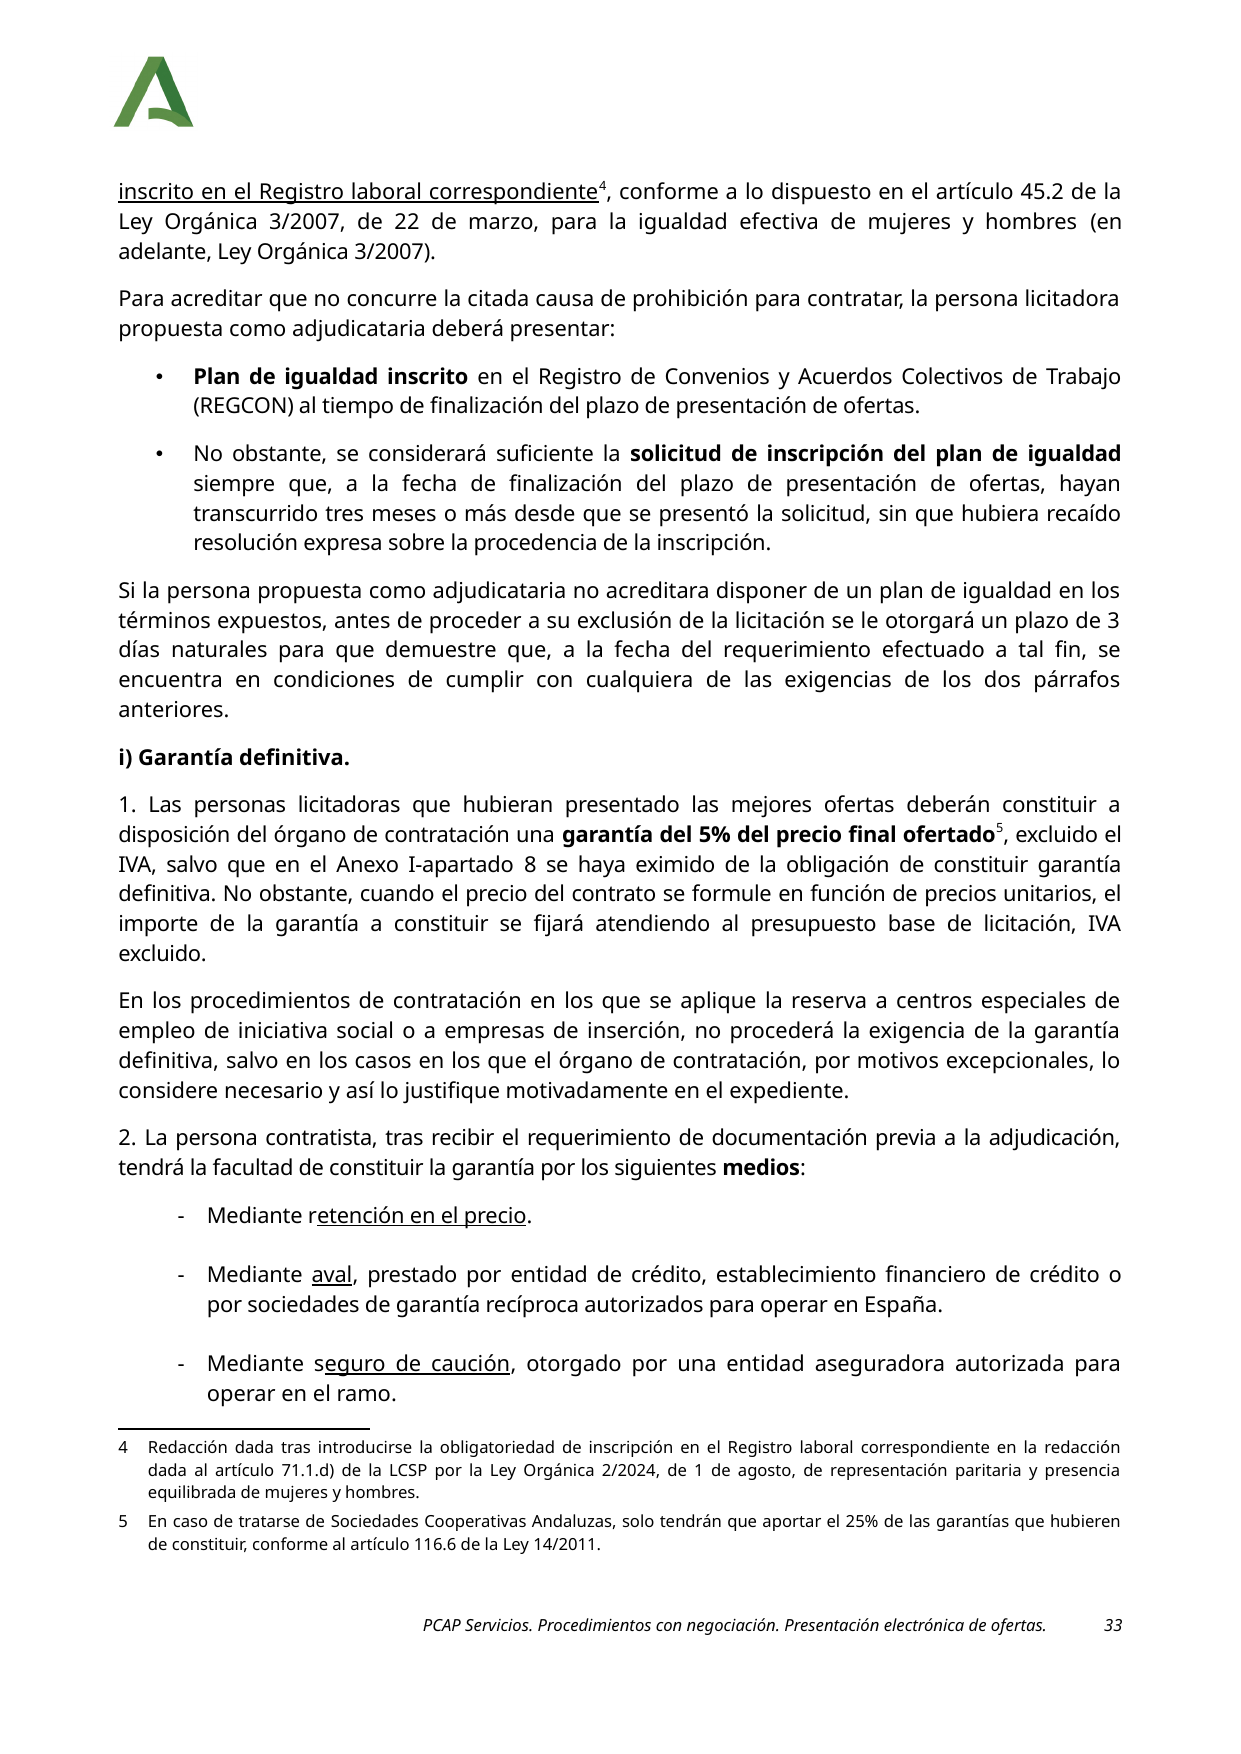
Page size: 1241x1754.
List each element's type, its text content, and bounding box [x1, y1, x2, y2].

text Para acreditar que no concurre la citada causa de prohibición para contratar, la persona licitadora propuesta como adjudicataria deberá presentar: [118, 283, 1122, 343]
list Plan de igualdad inscrito en el Registro de Convenios y Acuerdos Colectivos de Trabajo (REGCON) al tiempo de finalización del plazo de presentación de ofertas. [156, 361, 1122, 420]
text Si la persona propuesta como adjudicataria no acreditara disponer de un plan de igualdad en los términos expuestos, antes de proceder a su exclusión de la licitación se le otorgará un plazo de 3 días naturales para que demuestre que, a la fecha del requerimiento efectuado a tal fin, se encuentra en condiciones de cumplir con cualquiera de las exigencias de los dos párrafos anteriores. [118, 575, 1122, 724]
text i) Garantía definitiva. [118, 742, 1122, 771]
text En caso de tratarse de Sociedades Cooperativas Andaluzas, solo tendrán que aportar el 25% de las garantías que hubieren de constituir, conforme al artículo 116.6 de la Ley 14/2011. [118, 1509, 1122, 1555]
picture [109, 52, 198, 131]
text - Mediante aval, prestado por entidad de crédito, establecimiento financiero de crédito o por sociedades de garantía recíproca autorizados para operar en España. [177, 1259, 1122, 1318]
list No obstante, se considerará suficiente la solicitud de inscripción del plan de igualdad siempre que, a la fecha de finalización del plazo de presentación de ofertas, hayan transcurrido tres meses o más desde que se presentó la solicitud, sin que hubiera recaído resolución expresa sobre la procedencia de la inscripción. [156, 438, 1122, 557]
text 2. La persona contratista, tras recibir el requerimiento de documentación previa a la adjudicación, tendrá la facultad de constituir la garantía por los siguientes medios: [118, 1122, 1122, 1182]
text Redacción dada tras introducirse la obligatoriedad de inscripción en el Registro laboral correspondiente en la redacción dada al artículo 71.1.d) de la LCSP por la Ley Orgánica 2/2024, de 1 de agosto, de representación paritaria y presencia equilibrada de mujeres y hombres. [118, 1436, 1122, 1504]
text - Mediante retención en el precio. [177, 1200, 1122, 1229]
text - Mediante seguro de caución, otorgado por una entidad aseguradora autorizada para operar en el ramo. [177, 1348, 1122, 1408]
text 1. Las personas licitadoras que hubieran presentado las mejores ofertas deberán constituir a disposición del órgano de contratación una garantía del 5% del precio final ofertado, excluido el IVA, salvo que en el Anexo I-apartado 8 se haya eximido de la obligación de constituir garantía definitiva. No obstante, cuando el precio del contrato se formule en función de precios unitarios, el importe de la garantía a constituir se fijará atendiendo al presupuesto base de licitación, IVA excluido. [118, 789, 1122, 968]
text inscrito en el Registro laboral correspondiente, conforme a lo dispuesto en el artículo 45.2 de la Ley Orgánica 3/2007, de 22 de marzo, para la igualdad efectiva de mujeres y hombres (en adelante, Ley Orgánica 3/2007). [118, 176, 1122, 266]
text En los procedimientos de contratación en los que se aplique la reserva a centros especiales de empleo de iniciativa social o a empresas de inserción, no procederá la exigencia de la garantía definitiva, salvo en los casos en los que el órgano de contratación, por motivos excepcionales, lo considere necesario y así lo justifique motivadamente en el expediente. [118, 986, 1122, 1105]
